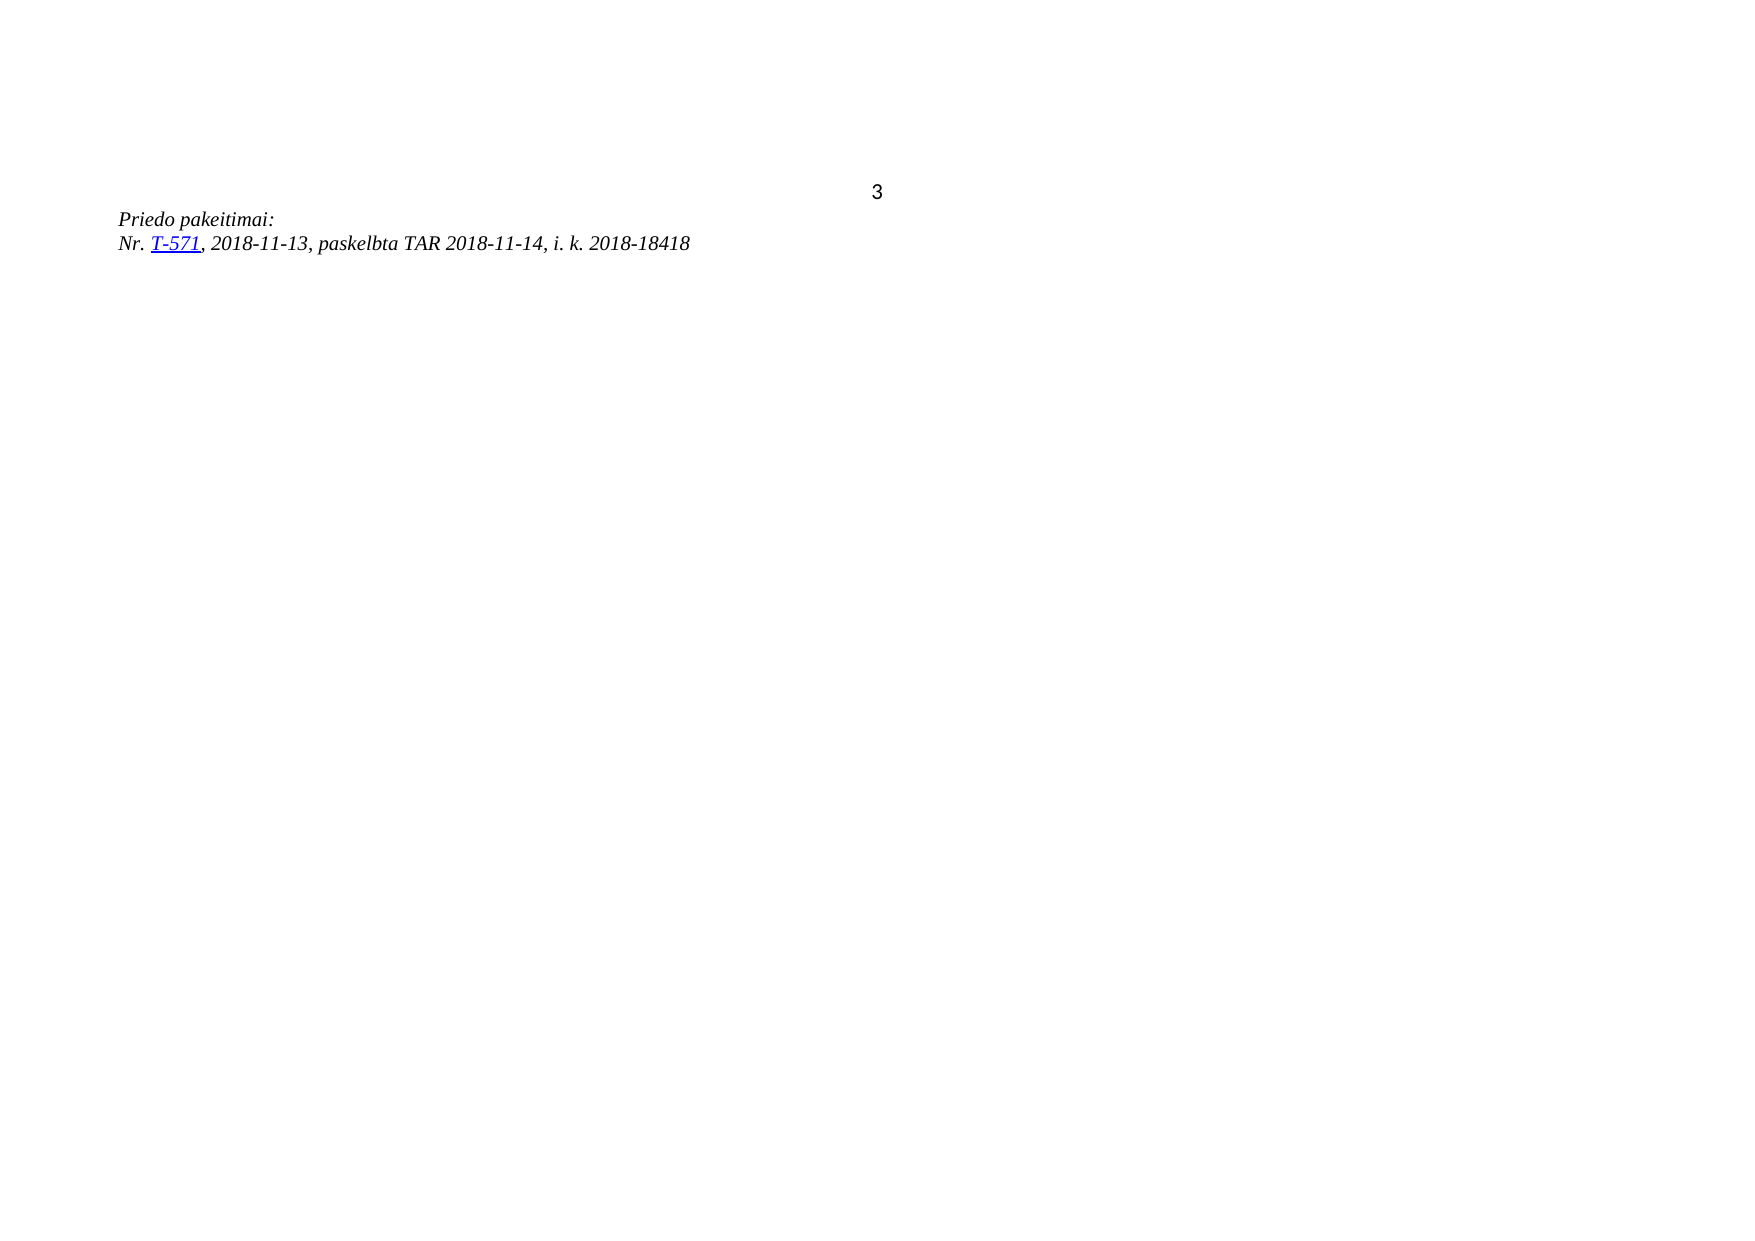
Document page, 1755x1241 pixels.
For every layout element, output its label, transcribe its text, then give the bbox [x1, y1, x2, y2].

text Nr. T-571, 2018-11-13, paskelbta TAR 2018-11-14, i. k. 2018-18418 [118, 231, 1636, 255]
text Priedo pakeitimai: [118, 207, 1636, 231]
